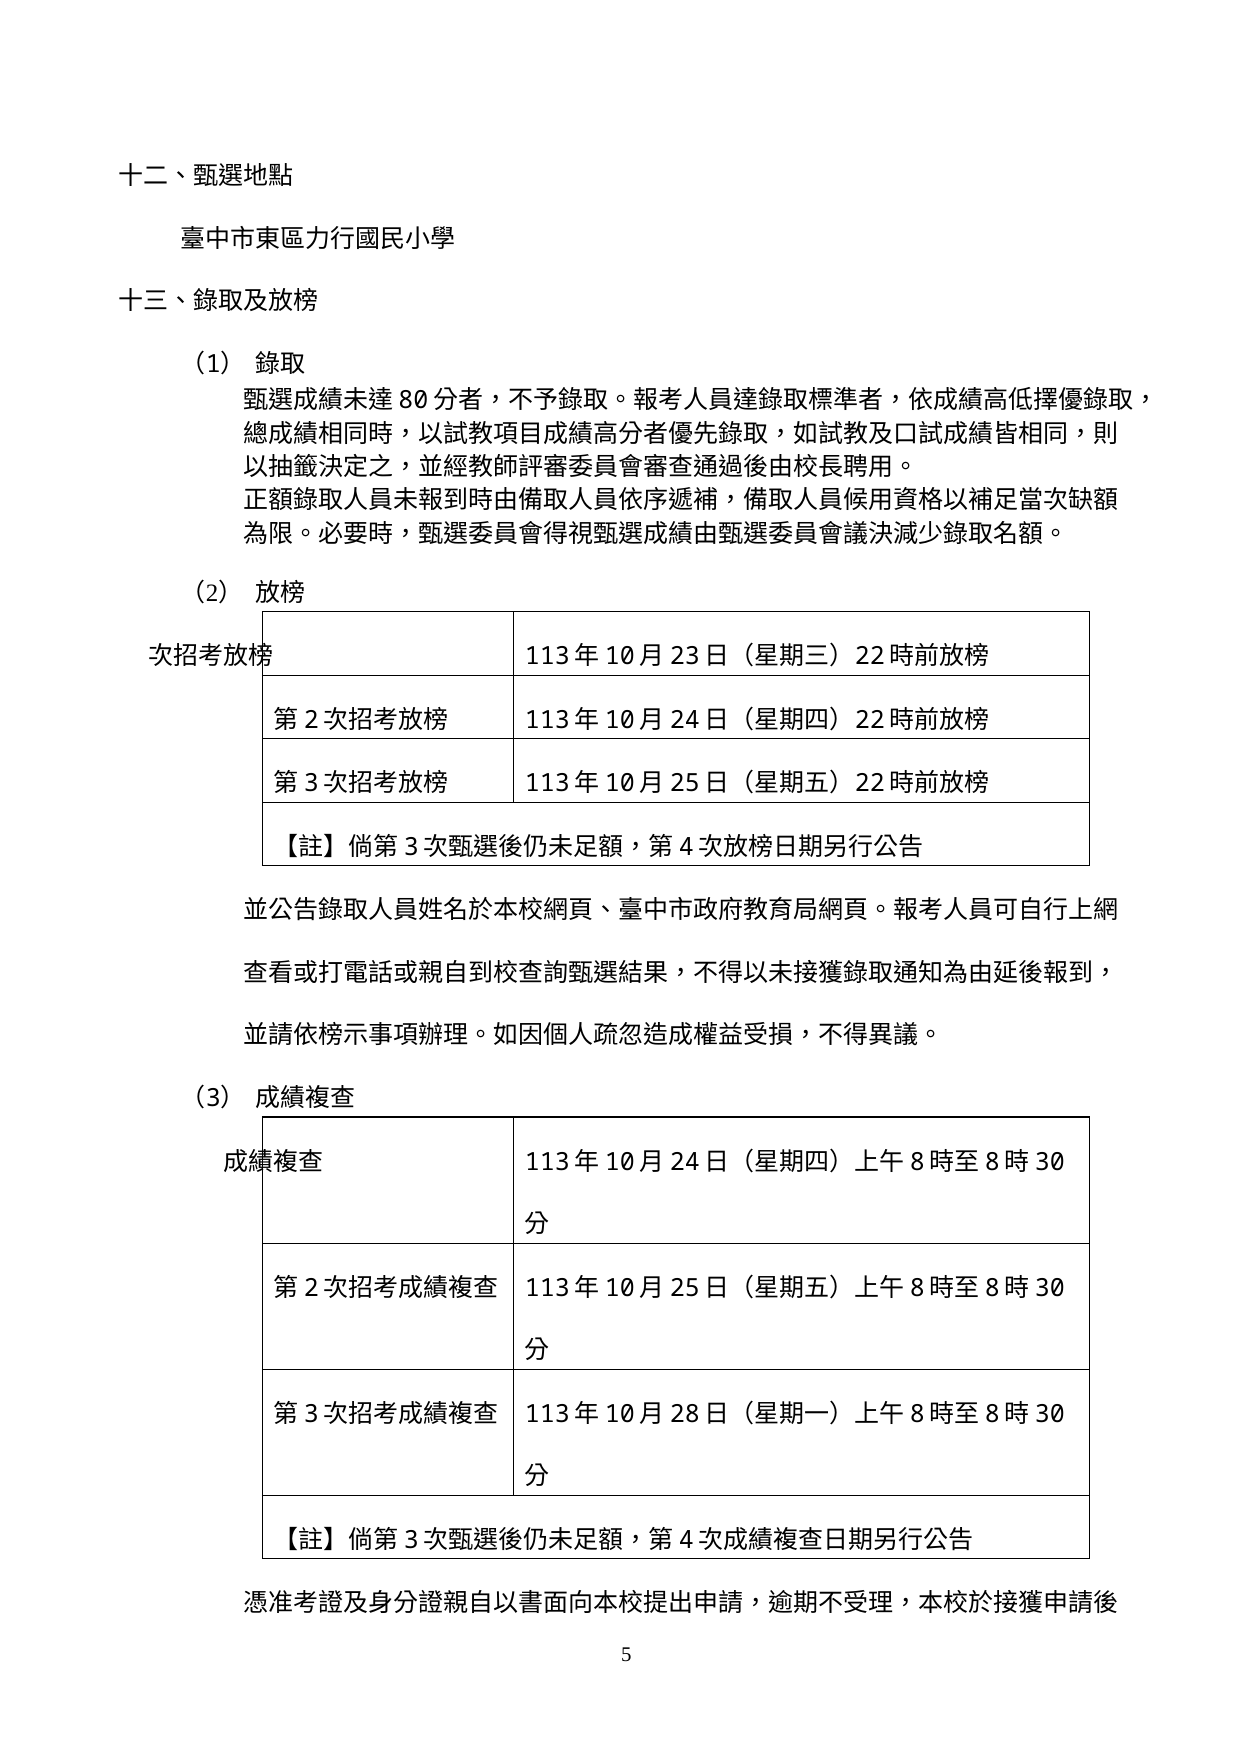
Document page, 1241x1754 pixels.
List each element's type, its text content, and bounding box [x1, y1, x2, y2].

list 錄取 [181, 319, 1134, 382]
table_header 第1次招考放榜 [263, 612, 513, 675]
list 成績複查 [181, 1054, 1134, 1116]
table_cell 第2次招考成績複查 [263, 1244, 513, 1368]
table_header 第1次招考成績複查 [263, 1118, 513, 1242]
table_cell 【註】倘第3次甄選後仍未足額，第4次成績複查日期另行公告 [263, 1496, 1089, 1558]
text 並公告錄取人員姓名於本校網頁、臺中市政府教育局網頁。報考人員可自行上網查看或打電話或親自到校查詢甄選結果，不得以未接獲錄取通知為由延後報到，並請依榜示事項辦理。如因個人疏忽造成權益受損，不得異議。 [243, 866, 1134, 1054]
text 十三、錄取及放榜 [118, 257, 1134, 319]
table_cell 第3次招考成績複查 [263, 1370, 513, 1494]
table_header 113年10月23日（星期三）22時前放榜 [514, 612, 1089, 675]
text 臺中市東區力行國民小學 [181, 194, 1134, 257]
text 憑准考證及身分證親自以書面向本校提出申請，逾期不受理，本校於接獲申請後 [243, 1559, 1134, 1622]
table_header 113年10月24日（星期四）上午8時至8時30分 [514, 1118, 1089, 1242]
table_cell 113年10月25日（星期五）上午8時至8時30分 [514, 1244, 1089, 1368]
table_cell 113年10月25日（星期五）22時前放榜 [514, 739, 1089, 802]
table_cell 【註】倘第3次甄選後仍未足額，第4次放榜日期另行公告 [263, 803, 1089, 865]
table_cell 第2次招考放榜 [263, 676, 513, 738]
text 甄選成績未達80分者，不予錄取。報考人員達錄取標準者，依成績高低擇優錄取，總成績相同時，以試教項目成績高分者優先錄取，如試教及口試成績皆相同，則以抽籤決定之，並經教師評審委員會審查通過後由校長聘用。 [243, 382, 1134, 482]
table_cell 第3次招考放榜 [263, 739, 513, 802]
table_cell 113年10月24日（星期四）22時前放榜 [514, 676, 1089, 738]
text 十二、甄選地點 [118, 132, 1134, 194]
table_cell 113年10月28日（星期一）上午8時至8時30分 [514, 1370, 1089, 1494]
text 正額錄取人員未報到時由備取人員依序遞補，備取人員候用資格以補足當次缺額為限。必要時，甄選委員會得視甄選成績由甄選委員會議決減少錄取名額。 [243, 482, 1134, 549]
list 放榜 [181, 549, 1134, 611]
